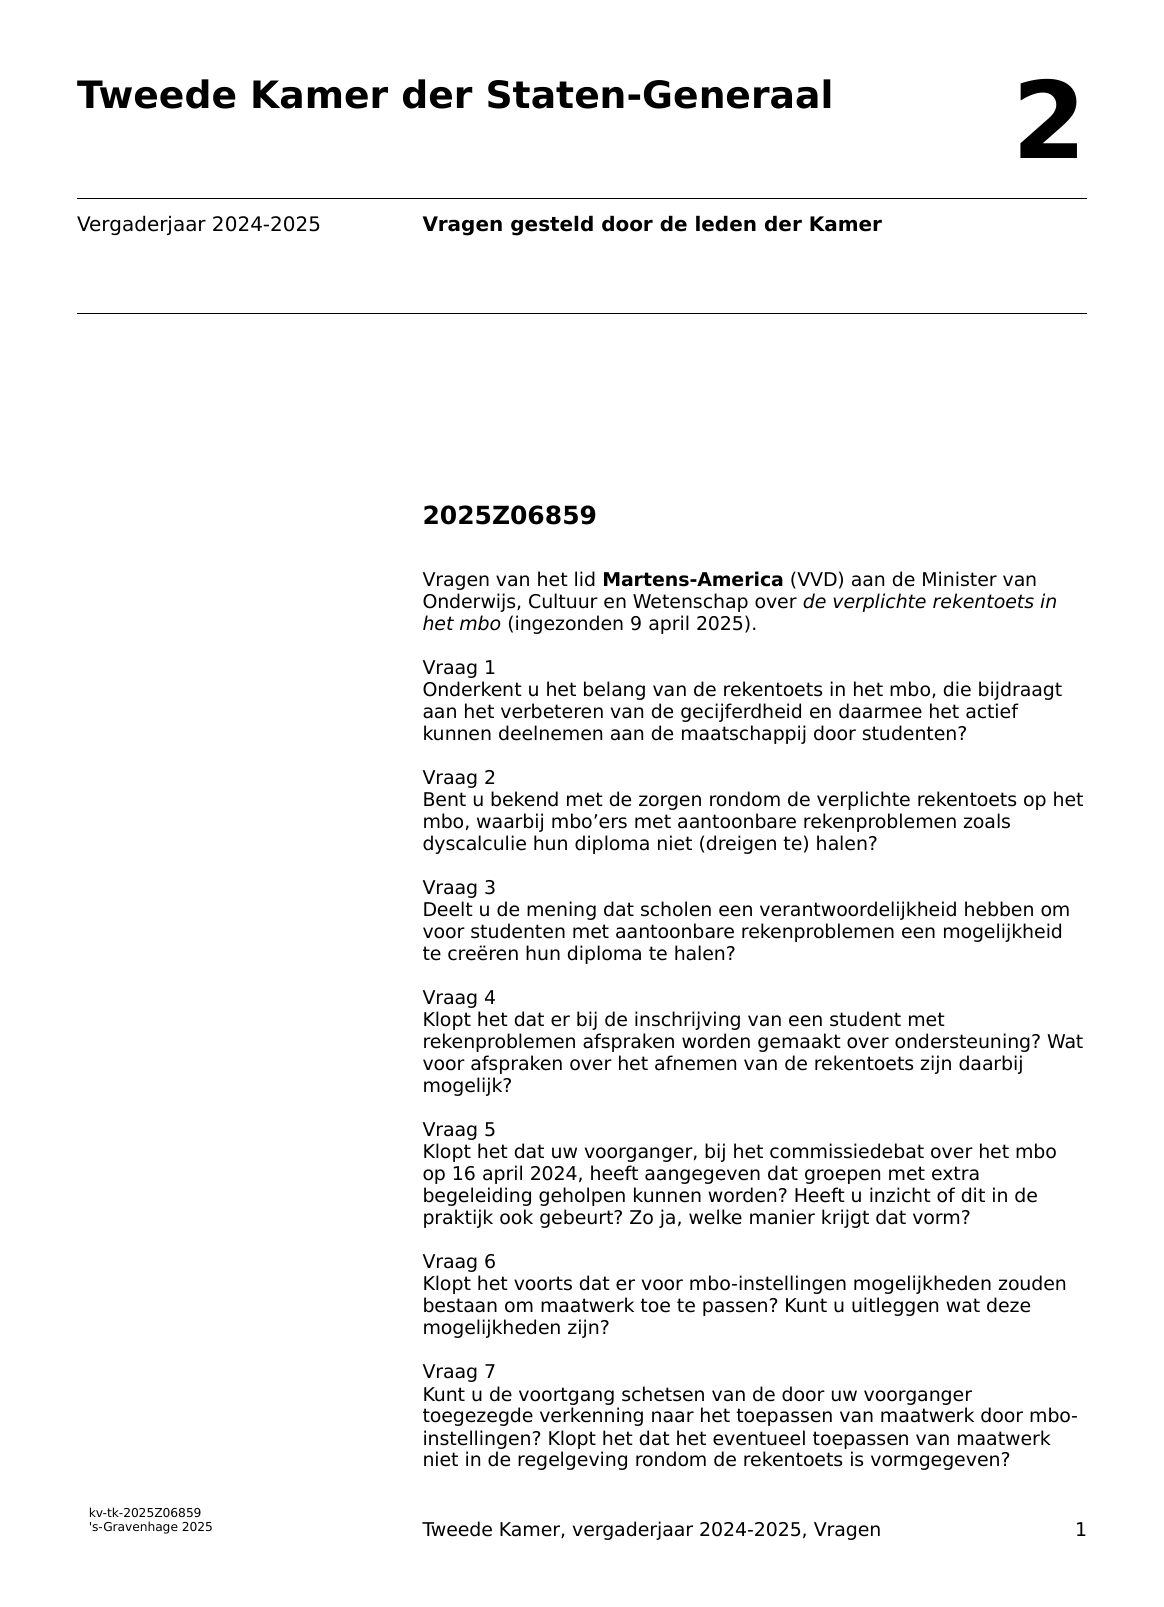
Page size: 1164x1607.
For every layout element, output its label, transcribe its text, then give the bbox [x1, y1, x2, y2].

text Onderkent u het belang van de rekentoets in het mbo, die bijdraagt aan het verbeteren van de gecijferdheid en daarmee het actief kunnen deelnemen aan de maatschappij door studenten? [422, 679, 1087, 745]
text Vraag 2 [422, 767, 1087, 789]
text 's-Gravenhage 2025 [88, 1520, 323, 1534]
text Vraag 1 [422, 657, 1087, 679]
text Bent u bekend met de zorgen rondom de verplichte rekentoets op het mbo, waarbij mbo’ers met aantoonbare rekenproblemen zoals dyscalculie hun diploma niet (dreigen te) halen? [422, 789, 1087, 855]
text Klopt het dat er bij de inschrijving van een student met rekenproblemen afspraken worden gemaakt over ondersteuning? Wat voor afspraken over het afnemen van de rekentoets zijn daarbij mogelijk? [422, 1009, 1087, 1097]
text Vraag 6 [422, 1251, 1087, 1273]
text Klopt het voorts dat er voor mbo-instellingen mogelijkheden zouden bestaan om maatwerk toe te passen? Kunt u uitleggen wat deze mogelijkheden zijn? [422, 1273, 1087, 1339]
text Vraag 3 [422, 877, 1087, 899]
text Vragen van het lid Martens-America (VVD) aan de Minister van Onderwijs, Cultuur en Wetenschap over de verplichte rekentoets in het mbo (ingezonden 9 april 2025). [422, 569, 1087, 635]
text Vraag 4 [422, 987, 1087, 1009]
text Deelt u de mening dat scholen een verantwoordelijkheid hebben om voor studenten met aantoonbare rekenproblemen een mogelijkheid te creëren hun diploma te halen? [422, 899, 1087, 965]
text Vraag 5 [422, 1119, 1087, 1141]
text Klopt het dat uw voorganger, bij het commissiedebat over het mbo op 16 april 2024, heeft aangegeven dat groepen met extra begeleiding geholpen kunnen worden? Heeft u inzicht of dit in de praktijk ook gebeurt? Zo ja, welke manier krijgt dat vorm? [422, 1141, 1087, 1229]
text Kunt u de voortgang schetsen van de door uw voorganger toegezegde verkenning naar het toepassen van maatwerk door mbo-instellingen? Klopt het dat het eventueel toepassen van maatwerk niet in de regelgeving rondom de rekentoets is vormgegeven? [422, 1383, 1087, 1471]
table_cell Vragen gesteld door de leden der Kamer [422, 199, 1087, 313]
text kv-tk-2025Z06859 [88, 1506, 323, 1520]
text Vraag 7 [422, 1361, 1087, 1383]
table_cell Vergaderjaar 2024-2025 [77, 199, 422, 313]
table_header 2 [886, 59, 1087, 198]
table_header Tweede Kamer der Staten-Generaal [77, 59, 886, 198]
text 2025Z06859 [422, 501, 1087, 531]
